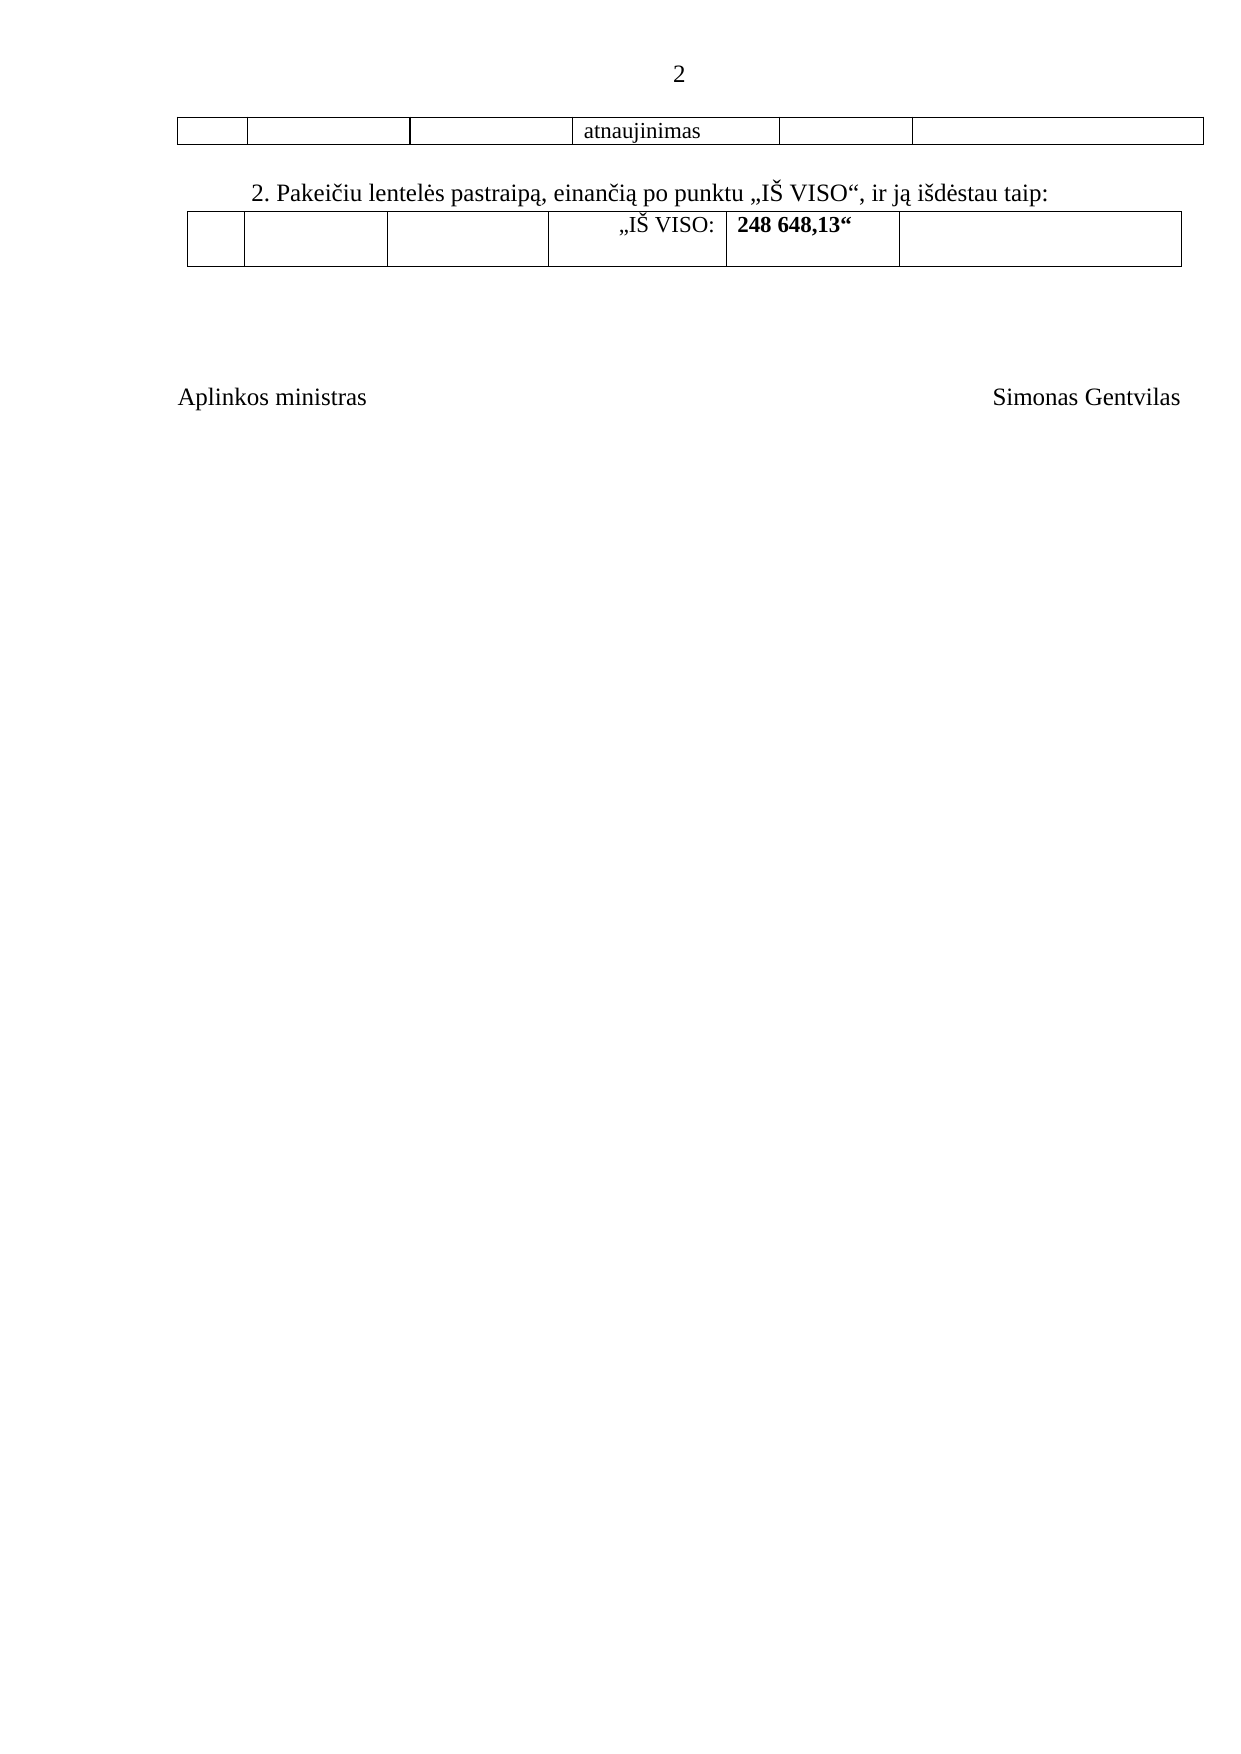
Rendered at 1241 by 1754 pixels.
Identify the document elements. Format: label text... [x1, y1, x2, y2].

table_cell [780, 118, 912, 144]
table_cell [248, 118, 409, 144]
text Aplinkos ministras Simonas Gentvilas [177, 382, 1181, 410]
table_header [245, 212, 387, 266]
table_header [188, 212, 244, 266]
table_header 248 648,13“ [727, 212, 899, 266]
text 2. Pakeičiu lentelės pastraipą, einančią po punktu „IŠ VISO“, ir ją išdėstau taip: [177, 178, 1181, 207]
table_cell [178, 118, 247, 144]
table_cell atnaujinimas [573, 118, 779, 144]
table_header [900, 212, 1181, 266]
table_header [388, 212, 548, 266]
table_header „IŠ VISO: [549, 212, 726, 266]
table_cell [411, 118, 572, 144]
table_header [913, 118, 1203, 144]
